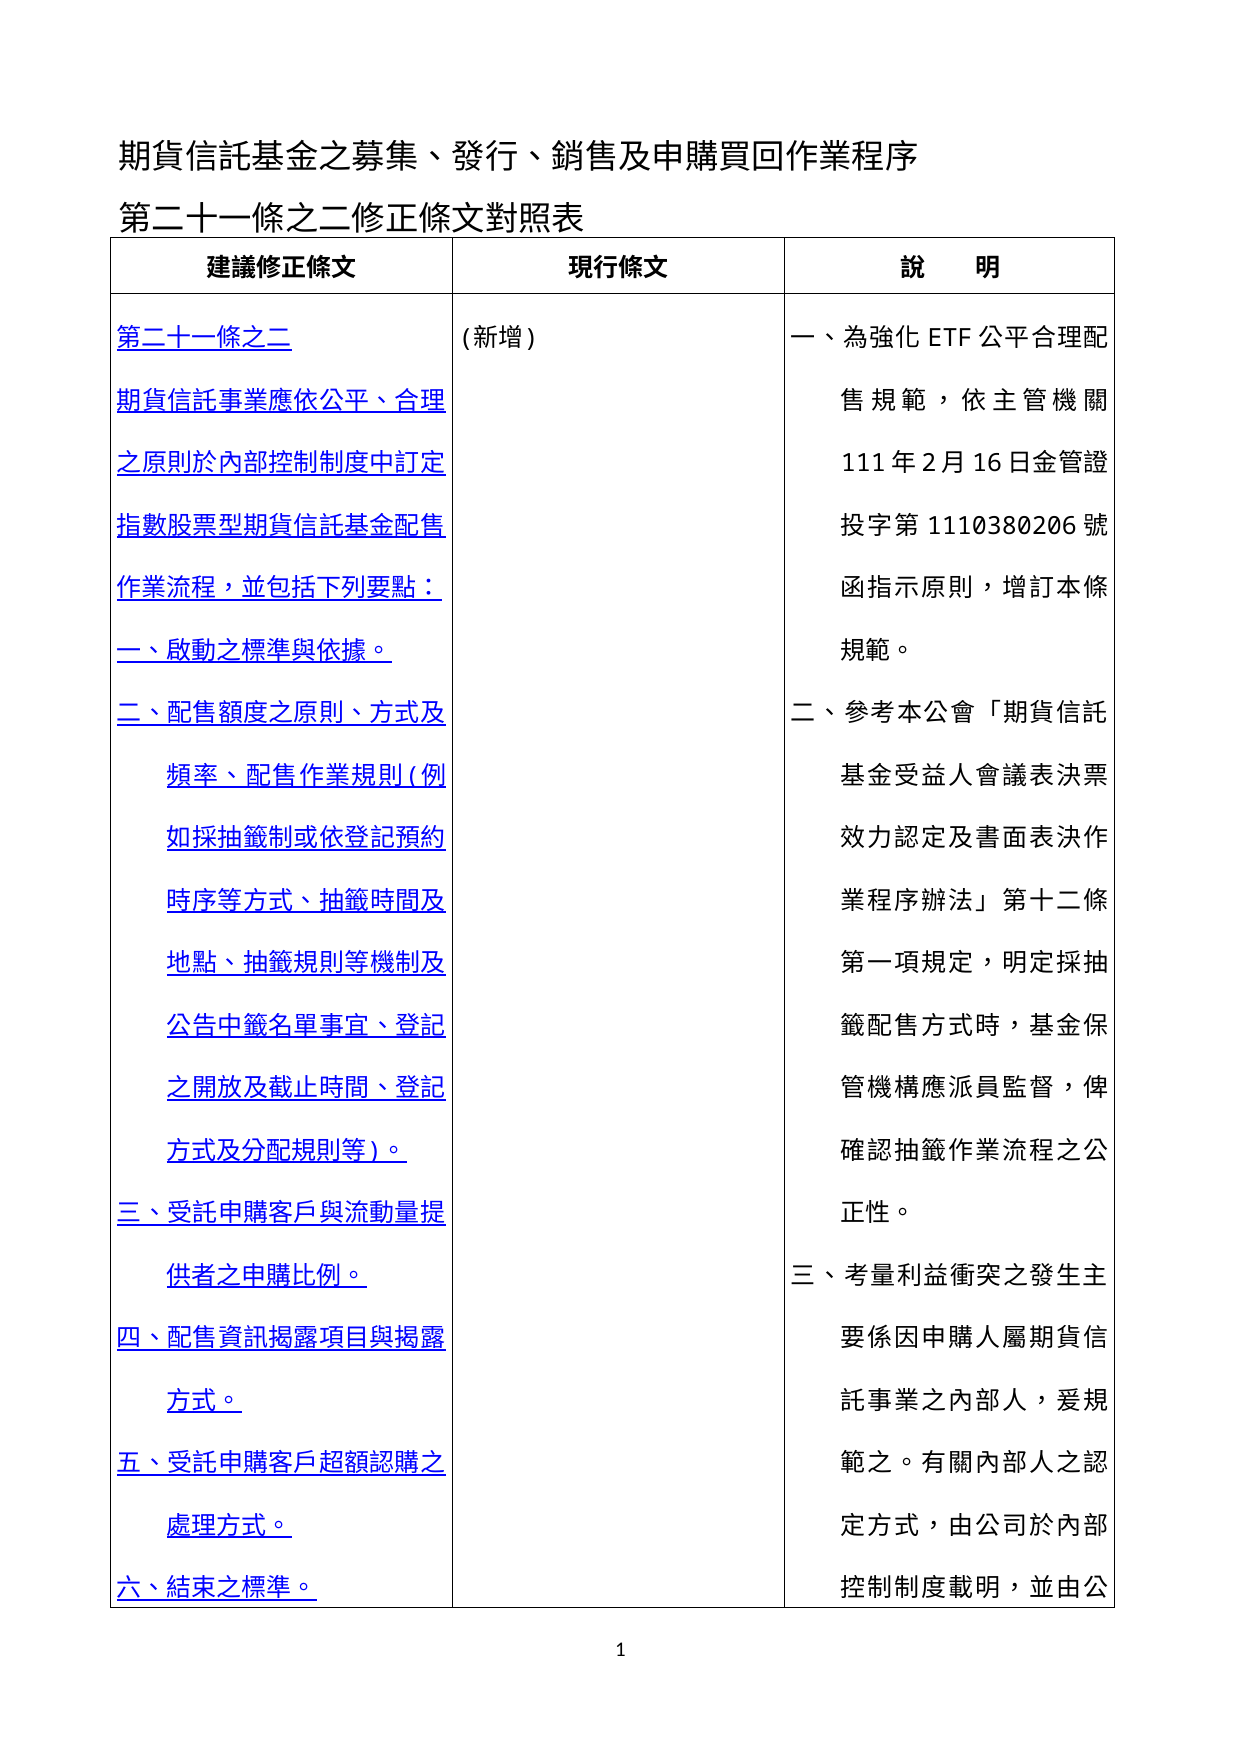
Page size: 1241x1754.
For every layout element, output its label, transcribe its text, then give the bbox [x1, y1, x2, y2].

table_cell 一、為強化ETF公平合理配售規範，依主管機關111年2月16日金管證投字第1110380206號函指示原則，增訂本條規範。 二、參考本公會「期貨信託基金受益人會議表決票效力認定及書面表決作業程序辦法」第十二條第一項規定，明定採抽籤配售方式時，基金保管機構應派員監督，俾確認抽籤作業流程之公正性。 三、考量利益衝突之發生主要係因申購人屬期貨信託事業之內部人，爰規範之。有關內部人之認定方式，由公司於內部控制制度載明，並由公 [785, 294, 1114, 1607]
table_cell (新增) [453, 294, 784, 1607]
text 第二十一條之二修正條文對照表 [118, 175, 1122, 237]
table_cell 第二十一條之二 期貨信託事業應依公平、合理之原則於內部控制制度中訂定指數股票型期貨信託基金配售作業流程，並包括下列要點： 一、啟動之標準與依據。 二、配售額度之原則、方式及頻率、配售作業規則(例如採抽籤制或依登記預約時序等方式、抽籤時間及地點、抽籤規則等機制及公告中籤名單事宜、登記之開放及截止時間、登記方式及分配規則等)。 三、受託申購客戶與流動量提供者之申購比例。 四、配售資訊揭露項目與揭露方式。 五、受託申購客戶超額認購之處理方式。 六、結束之標準。 [111, 294, 452, 1607]
table_header 建議修正條文 [111, 238, 452, 293]
table_header 說 明 [785, 238, 1114, 293]
table_header 現行條文 [453, 238, 784, 293]
text 期貨信託基金之募集、發行、銷售及申購買回作業程序 [118, 112, 1122, 175]
